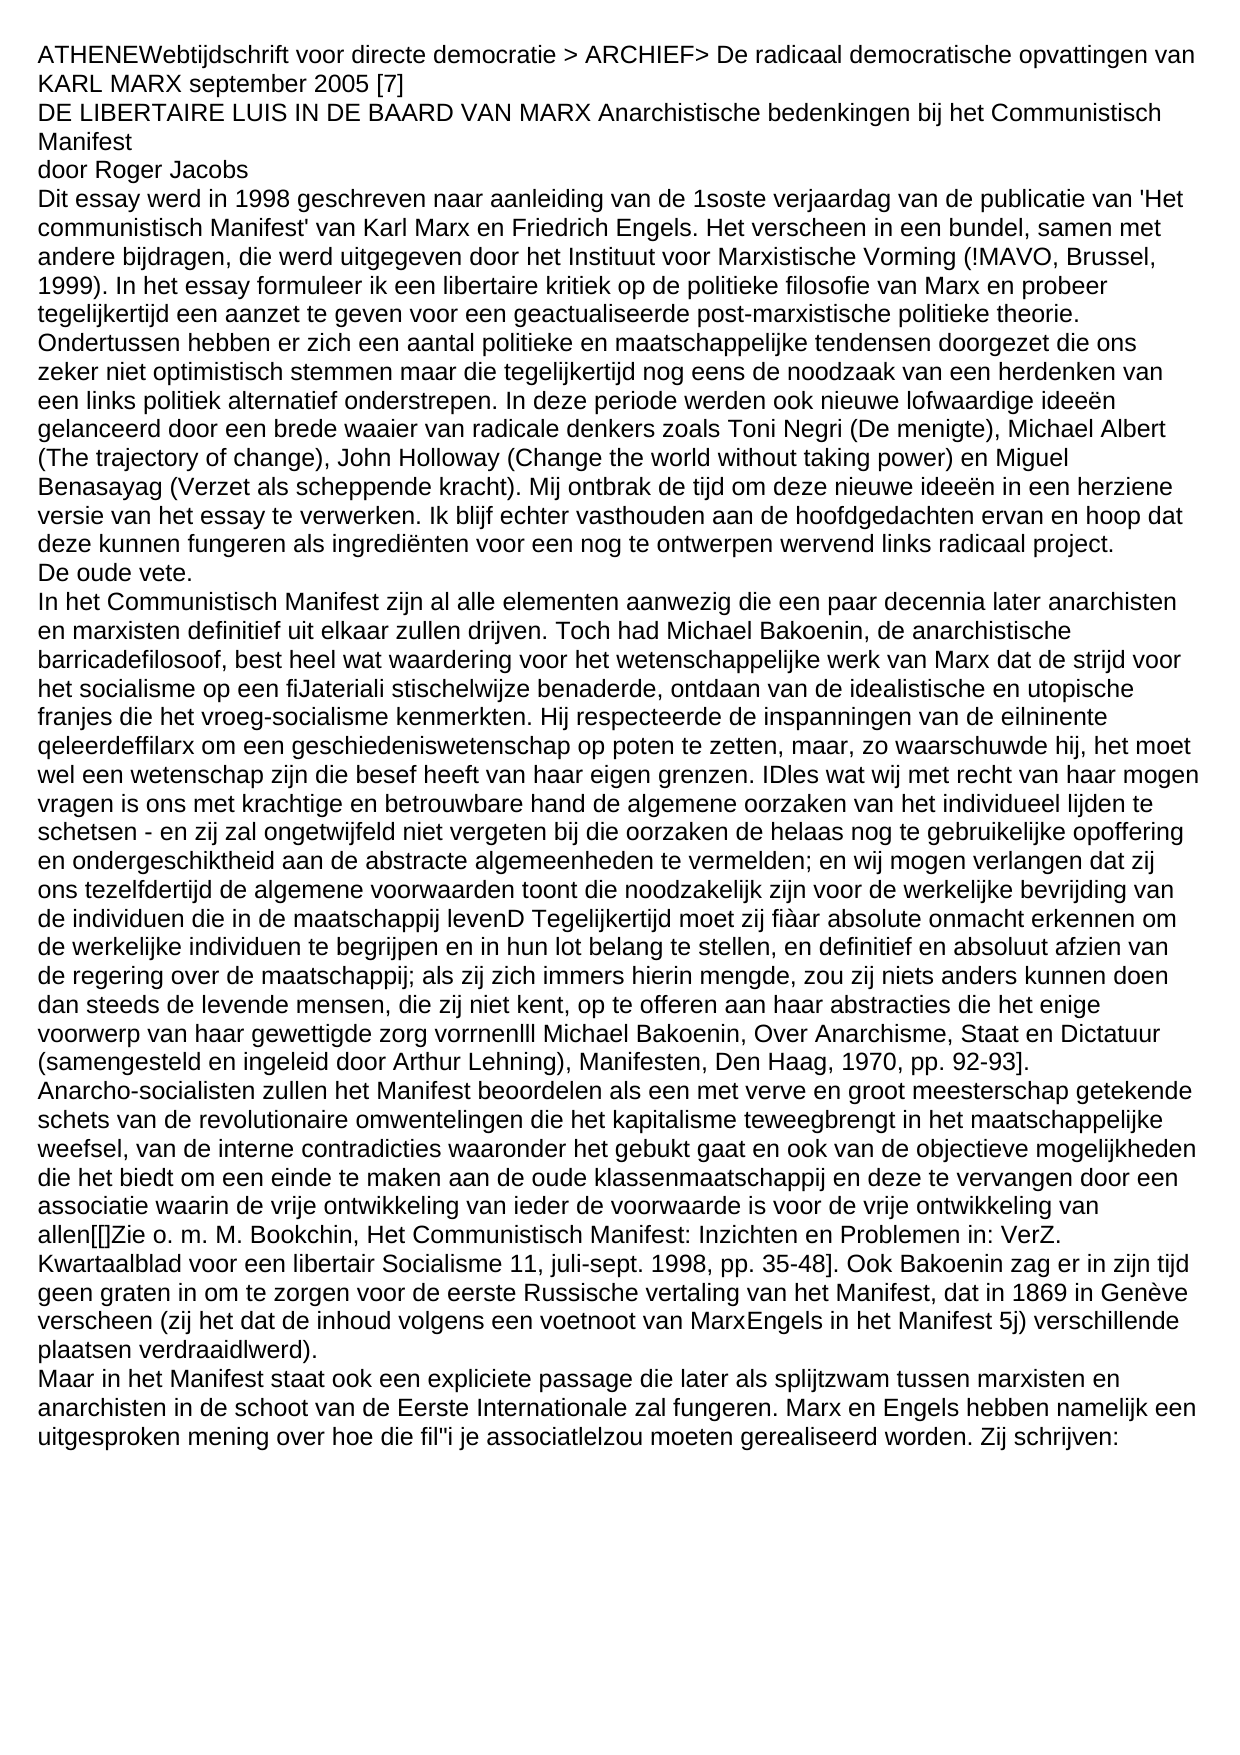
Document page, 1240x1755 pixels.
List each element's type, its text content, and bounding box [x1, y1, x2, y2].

text door Roger Jacobs [37, 155, 1202, 184]
text ATHENEWebtijdschrift voor directe democratie > ARCHIEF> De radicaal democratische opvattingen van KARL MARX september 2005 [7] [37, 40, 1202, 97]
text De oude vete. [37, 558, 1202, 587]
text Anarcho-socialisten zullen het Manifest beoordelen als een met verve en groot meesterschap getekende schets van de revolutionaire omwentelingen die het kapitalisme teweegbrengt in het maatschappelijke weefsel, van de interne contradicties waaronder het gebukt gaat en ook van de objectieve mogelijkheden die het biedt om een einde te maken aan de oude klassenmaatschappij en deze te vervangen door een associatie waarin de vrije ontwikkeling van ieder de voorwaarde is voor de vrije ontwikkeling van allen[[]Zie o. m. M. Bookchin, Het Communistisch Manifest: Inzichten en Problemen in: VerZ. Kwartaalblad voor een libertair Socialisme 11, juli-sept. 1998, pp. 35-48]. Ook Bakoenin zag er in zijn tijd geen graten in om te zorgen voor de eerste Russische vertaling van het Manifest, dat in 1869 in Genève verscheen (zij het dat de inhoud volgens een voetnoot van Marx­Engels in het Manifest 5j) verschillende plaatsen verdraaidlwerd). [37, 1076, 1202, 1364]
text DE LIBERTAIRE LUIS IN DE BAARD VAN MARX Anarchistische bedenkingen bij het Communistisch Manifest [37, 98, 1202, 155]
text Maar in het Manifest staat ook een expliciete passage die later als splijtzwam tussen marxisten en anarchisten in de schoot van de Eerste Internationale zal fungeren. Marx en Engels hebben namelijk een uitgesproken mening over hoe die fil"i je associatlelzou moeten gerealiseerd worden. Zij schrijven: [37, 1364, 1202, 1450]
text In het Communistisch Manifest zijn al alle elementen aanwezig die een paar decennia later anarchisten en marxisten definitief uit elkaar zullen drijven. Toch had Michael Bakoenin, de anarchistische barricadefilosoof, best heel wat waardering voor het wetenschappelijke werk van Marx dat de strijd voor het socialisme op een fiJateriali stischelwijze benaderde, ontdaan van de idealistische en utopische franjes die het vroeg-socialisme kenmerkten. Hij respecteerde de inspanningen van de eilninente qeleerdeffilarx om een geschiedeniswetenschap op poten te zetten, maar, zo waarschuwde hij, het moet wel een wetenschap zijn die besef heeft van haar eigen grenzen. IDles wat wij met recht van haar mogen vragen is ons met krachtige en betrouwbare hand de algemene oorzaken van het individueel lijden te schetsen - en zij zal ongetwijfeld niet vergeten bij die oorzaken de helaas nog te gebruikelijke opoffering en ondergeschiktheid aan de abstracte algemeenheden te vermelden; en wij mogen verlangen dat zij ons tezelfdertijd de algemene voorwaarden toont die noodzakelijk zijn voor de werkelijke bevrijding van de individuen die in de maatschappij levenD Tegelijkertijd moet zij fiàar absolute onmacht erkennen om de werkelijke individuen te begrijpen en in hun lot belang te stellen, en definitief en absoluut afzien van de regering over de maatschappij; als zij zich immers hierin mengde, zou zij niets anders kunnen doen dan steeds de levende mensen, die zij niet kent, op te offeren aan haar abstracties die het enige voorwerp van haar gewettigde zorg vorrnenlll Michael Bakoenin, Over Anarchisme, Staat en Dictatuur (samengesteld en ingeleid door Arthur Lehning), Manifesten, Den Haag, 1970, pp. 92-93]. [37, 587, 1202, 1076]
text Dit essay werd in 1998 geschreven naar aanleiding van de 1soste verjaardag van de publicatie van 'Het communistisch Manifest' van Karl Marx en Friedrich Engels. Het verscheen in een bundel, samen met andere bijdragen, die werd uitgegeven door het Instituut voor Marxistische Vorming (!MAVO, Brussel, 1999). In het essay formuleer ik een libertaire kritiek op de politieke filosofie van Marx en probeer tegelijkertijd een aanzet te geven voor een geactualiseerde post-marxistische politieke theorie. Ondertussen hebben er zich een aantal politieke en maatschappelijke tendensen doorgezet die ons zeker niet optimistisch stemmen maar die tegelijkertijd nog eens de noodzaak van een herdenken van een links politiek alternatief onderstrepen. In deze periode werden ook nieuwe lofwaardige ideeën gelanceerd door een brede waaier van radicale denkers zoals Toni Negri (De menigte), Michael Albert (The trajectory of change), John Holloway (Change the world without taking power) en Miguel Benasayag (Verzet als scheppende kracht). Mij ontbrak de tijd om deze nieuwe ideeën in een herziene versie van het essay te verwerken. Ik blijf echter vasthouden aan de hoofdgedachten ervan en hoop dat deze kunnen fungeren als ingrediënten voor een nog te ontwerpen wervend links radicaal project. [37, 184, 1202, 558]
